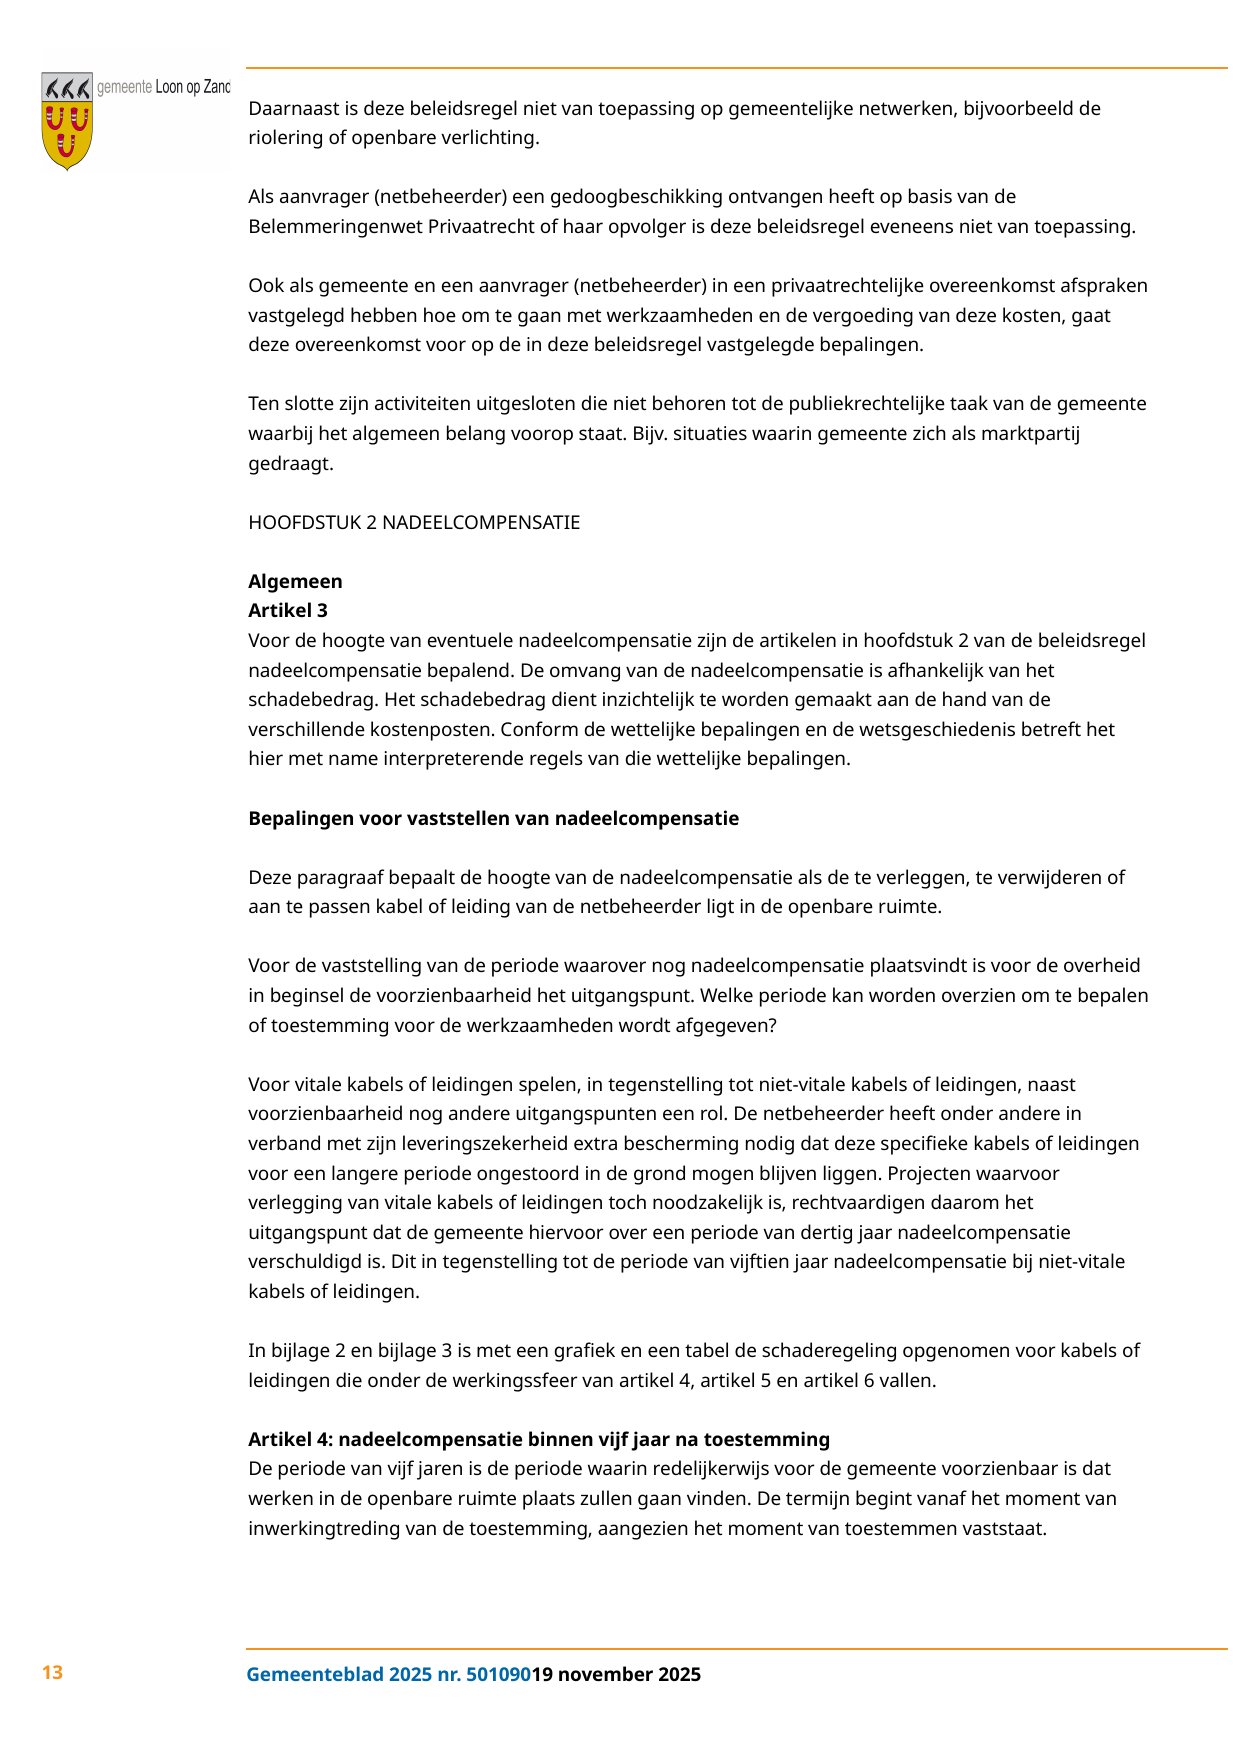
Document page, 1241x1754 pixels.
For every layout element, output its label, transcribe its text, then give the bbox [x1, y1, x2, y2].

text Algemeen [248, 568, 1152, 594]
text Artikel 4: nadeelcompensatie binnen vijf jaar na toestemming [248, 1426, 1152, 1452]
text Deze paragraaf bepaalt de hoogte van de nadeelcompensatie als de te verleggen, te verwijderen of aan te passen kabel of leiding van de netbeheerder ligt in de openbare ruimte. [248, 864, 1152, 919]
text Voor de vaststelling van de periode waarover nog nadeelcompensatie plaatsvindt is voor de overheid in beginsel de voorzienbaarheid het uitgangspunt. Welke periode kan worden overzien om te bepalen of toestemming voor de werkzaamheden wordt afgegeven? [248, 953, 1152, 1038]
text Artikel 3 [248, 598, 1152, 623]
text Ten slotte zijn activiteiten uitgesloten die niet behoren tot de publiekrechtelijke taak van de gemeente waarbij het algemeen belang voorop staat. Bijv. situaties waarin gemeente zich als marktpartij gedraagt. [248, 391, 1152, 476]
picture [41, 47, 231, 172]
text In bijlage 2 en bijlage 3 is met een grafiek en een tabel de schaderegeling opgenomen voor kabels of leidingen die onder de werkingssfeer van artikel 4, artikel 5 en artikel 6 vallen. [248, 1337, 1152, 1393]
text De periode van vijf jaren is de periode waarin redelijkerwijs voor de gemeente voorzienbaar is dat werken in de openbare ruimte plaats zullen gaan vinden. De termijn begint vanaf het moment van inwerkingtreding van de toestemming, aangezien het moment van toestemmen vaststaat. [248, 1456, 1152, 1541]
text Bepalingen voor vaststellen van nadeelcompensatie [248, 805, 1152, 831]
text Voor vitale kabels of leidingen spelen, in tegenstelling tot niet-vitale kabels of leidingen, naast voorzienbaarheid nog andere uitgangspunten een rol. De netbeheerder heeft onder andere in verband met zijn leveringszekerheid extra bescherming nodig dat deze specifieke kabels of leidingen voor een langere periode ongestoord in de grond mogen blijven liggen. Projecten waarvoor verlegging van vitale kabels of leidingen toch noodzakelijk is, rechtvaardigen daarom het uitgangspunt dat de gemeente hiervoor over een periode van dertig jaar nadeelcompensatie verschuldigd is. Dit in tegenstelling tot de periode van vijftien jaar nadeelcompensatie bij niet-vitale kabels of leidingen. [248, 1071, 1152, 1304]
text Als aanvrager (netbeheerder) een gedoogbeschikking ontvangen heeft op basis van de Belemmeringenwet Privaatrecht of haar opvolger is deze beleidsregel eveneens niet van toepassing. [248, 183, 1152, 239]
text HOOFDSTUK 2 NADEELCOMPENSATIE [248, 509, 1152, 535]
text Daarnaast is deze beleidsregel niet van toepassing op gemeentelijke netwerken, bijvoorbeeld de riolering of openbare verlichting. [248, 95, 1152, 150]
text Voor de hoogte van eventuele nadeelcompensatie zijn de artikelen in hoofdstuk 2 van de beleidsregel nadeelcompensatie bepalend. De omvang van de nadeelcompensatie is afhankelijk van het schadebedrag. Het schadebedrag dient inzichtelijk te worden gemaakt aan de hand van de verschillende kostenposten. Conform de wettelijke bepalingen en de wetsgeschiedenis betreft het hier met name interpreterende regels van die wettelijke bepalingen. [248, 627, 1152, 771]
text Ook als gemeente en een aanvrager (netbeheerder) in een privaatrechtelijke overeenkomst afspraken vastgelegd hebben hoe om te gaan met werkzaamheden en de vergoeding van deze kosten, gaat deze overeenkomst voor op de in deze beleidsregel vastgelegde bepalingen. [248, 272, 1152, 357]
